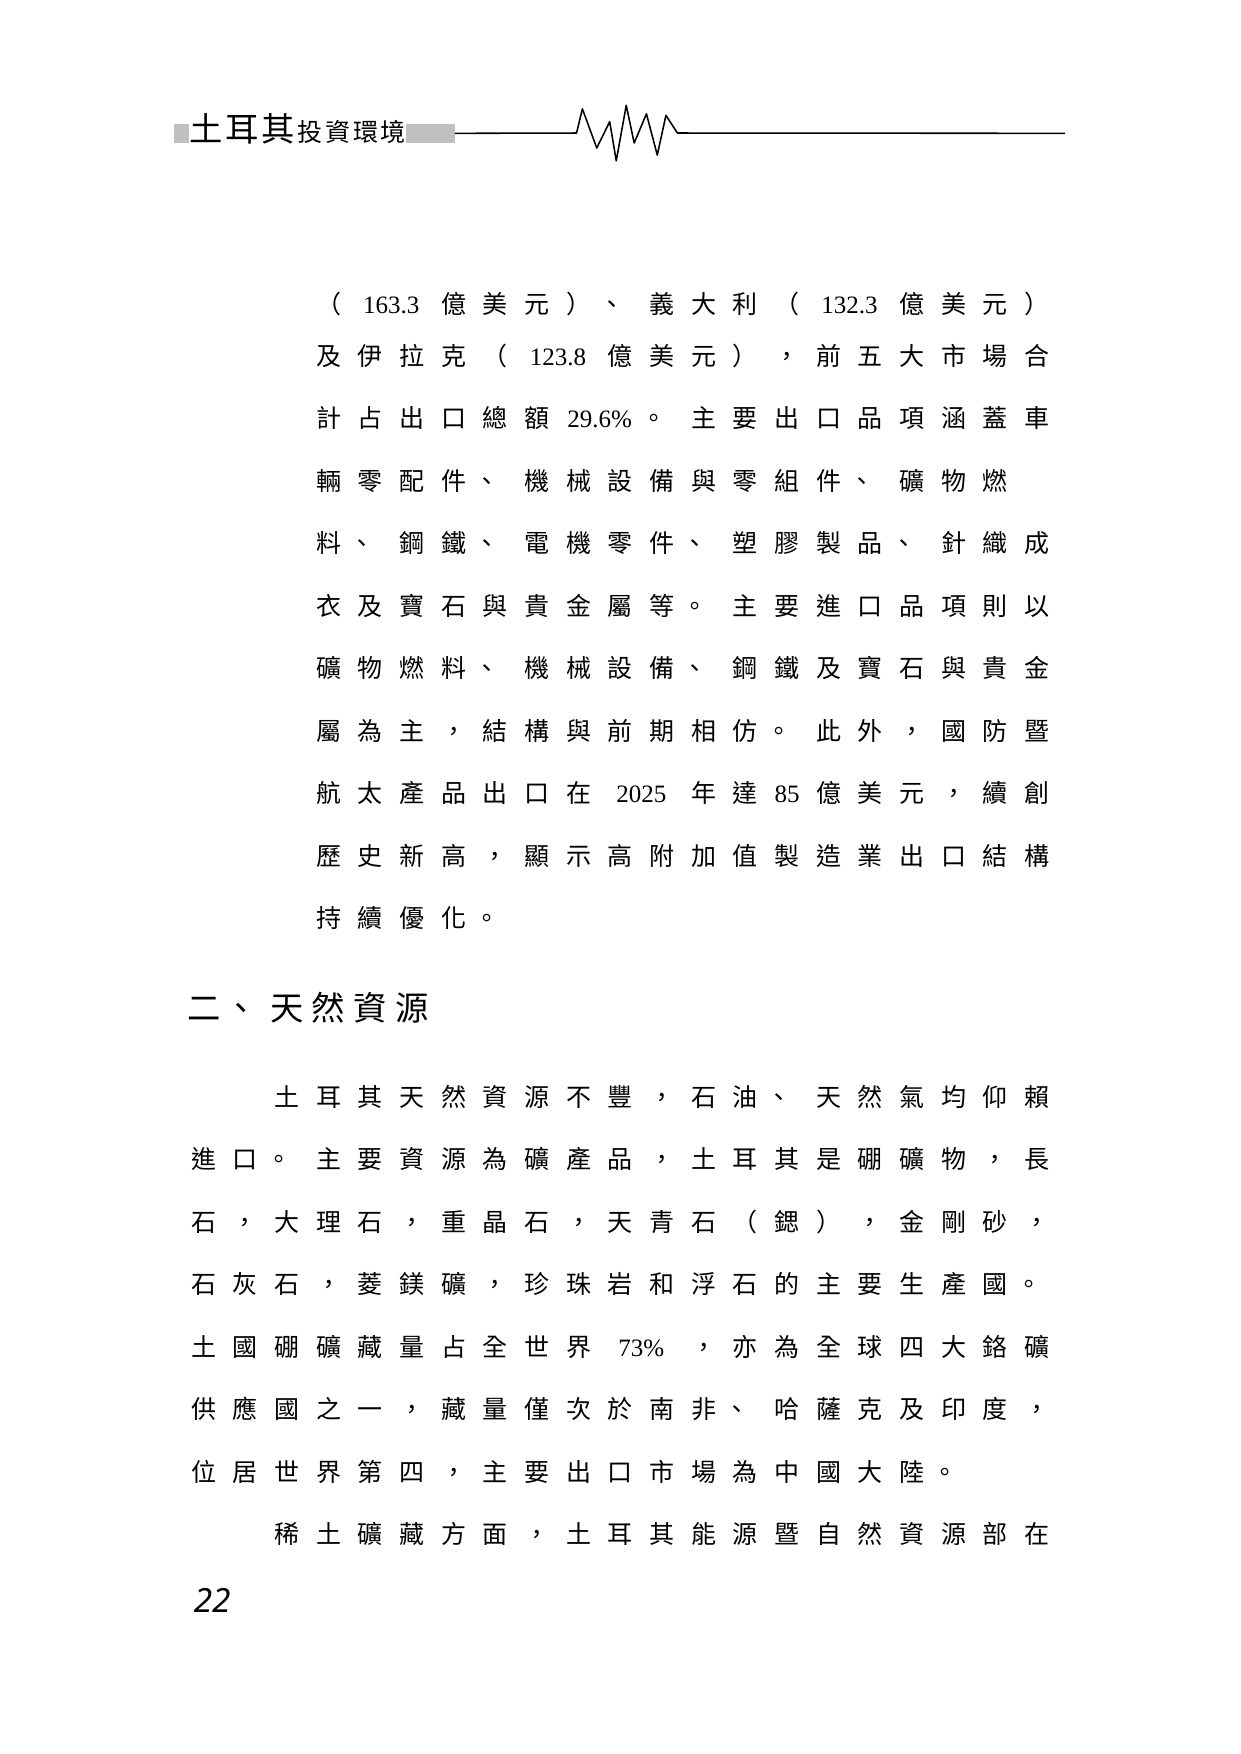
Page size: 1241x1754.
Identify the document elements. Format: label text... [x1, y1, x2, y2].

text （163.3億美元）、義大利（132.3億美元）及伊拉克（123.8億美元），前五大市場合計占出口總額29.6%。主要出口品項涵蓋車輛零配件、機械設備與零組件、礦物燃料、鋼鐵、電機零件、塑膠製品、針織成衣及寶石與貴金屬等。主要進口品項則以礦物燃料、機械設備、鋼鐵及寶石與貴金屬為主，結構與前期相仿。此外，國防暨航太產品出口在2025年達85億美元，續創歷史新高，顯示高附加值製造業出口結構持續優化。 [281, 250, 1058, 938]
text 土耳其天然資源不豐，石油、天然氣均仰賴進口。主要資源為礦產品，土耳其是硼礦物，長石，大理石，重晶石，天青石（鍶），金剛砂，石灰石，菱鎂礦，珍珠岩和浮石的主要生產國。土國硼礦藏量占全世界73%，亦為全球四大鉻礦供應國之一，藏量僅次於南非、哈薩克及印度，位居世界第四，主要出口市場為中國大陸。 [183, 1054, 1058, 1491]
text 稀土礦藏方面，土耳其能源暨自然資源部在 [183, 1491, 1058, 1554]
text 二、天然資源 [183, 964, 1058, 1027]
